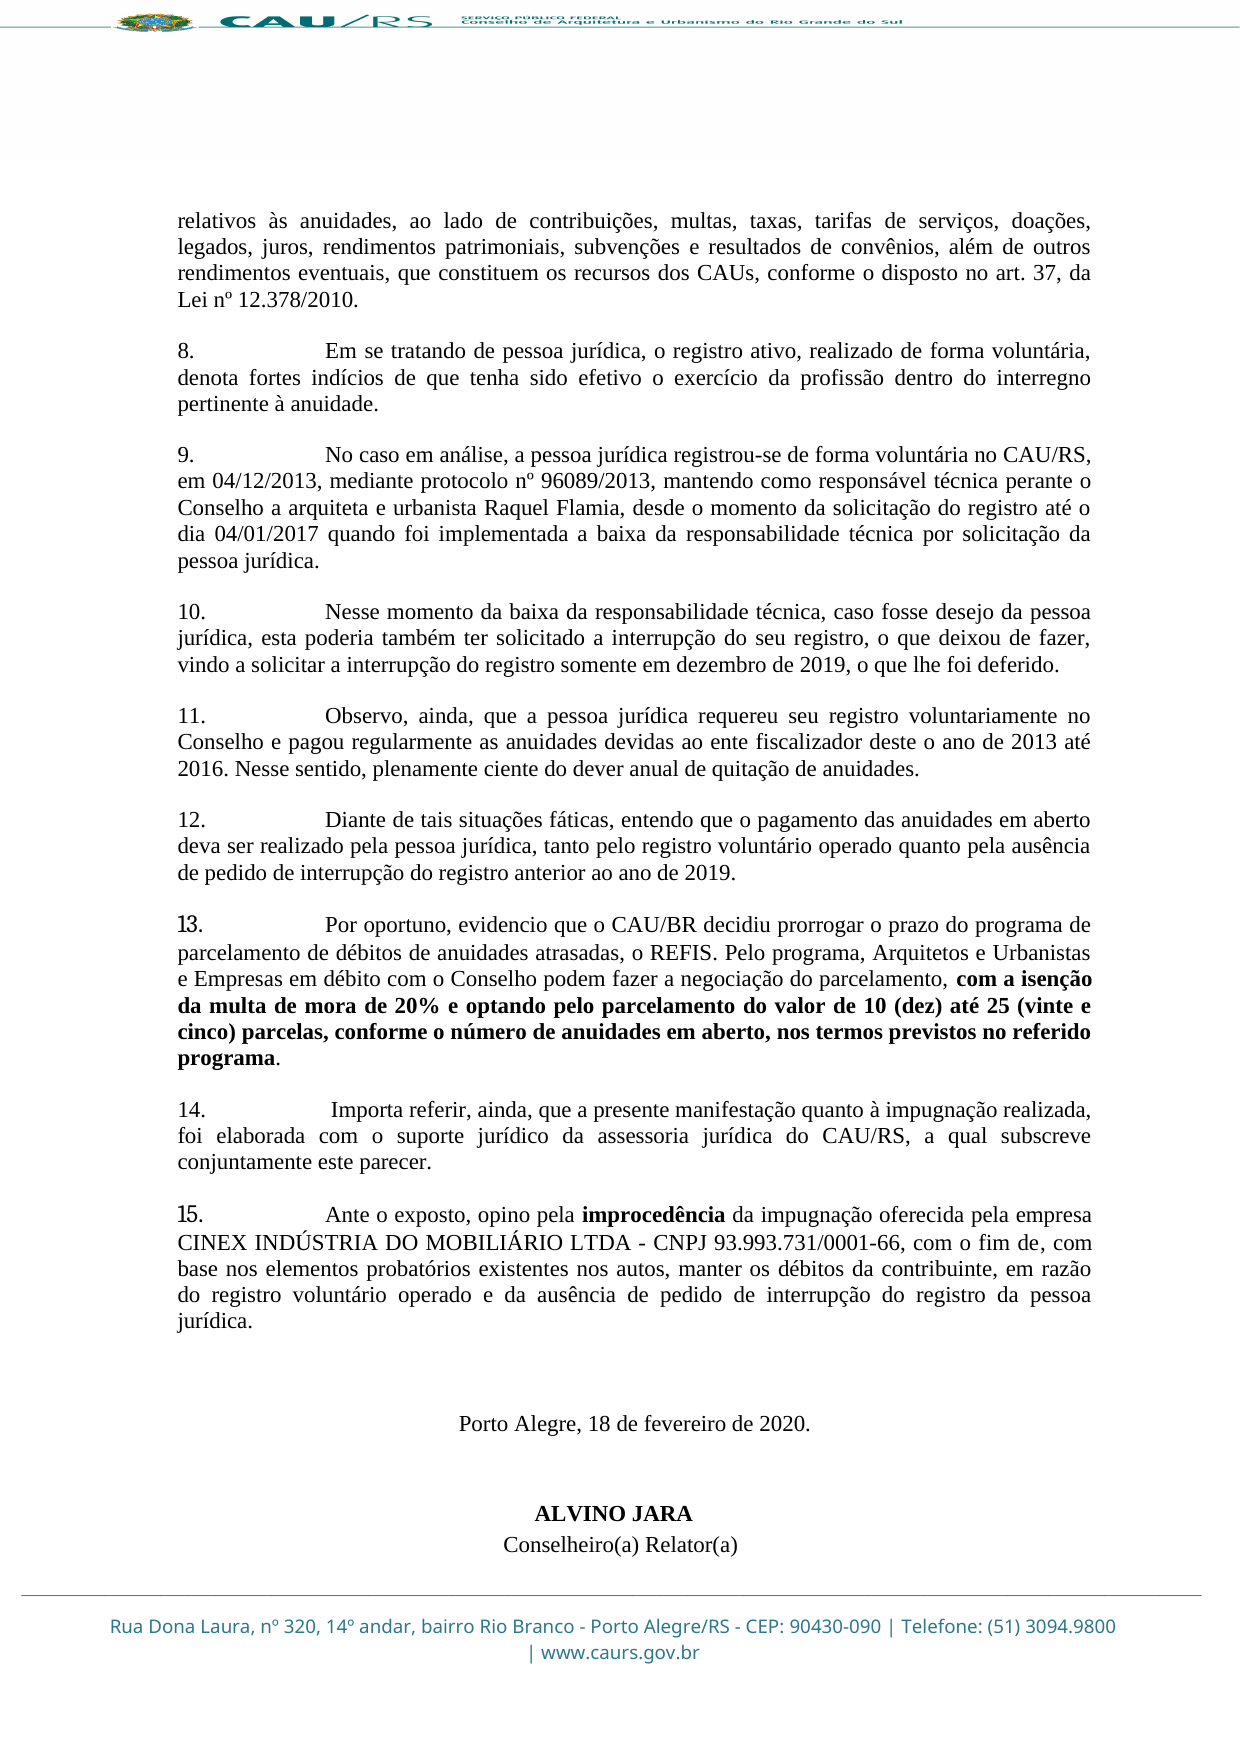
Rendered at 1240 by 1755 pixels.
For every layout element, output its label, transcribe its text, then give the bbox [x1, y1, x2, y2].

list Diante de tais situações fáticas, entendo que o pagamento das anuidades em aberto deva ser realizado pela pessoa jurídica, tanto pelo registro voluntário operado quanto pela ausência de pedido de interrupção do registro anterior ao ano de 2019. [177, 806, 1092, 885]
list Importa referir, ainda, que a presente manifestação quanto à impugnação realizada, foi elaborada com o suporte jurídico da assessoria jurídica do CAU/RS, a qual subscreve conjuntamente este parecer. [177, 1096, 1092, 1175]
text ALVINO JARA [177, 1501, 1092, 1527]
list Nesse momento da baixa da responsabilidade técnica, caso fosse desejo da pessoa jurídica, esta poderia também ter solicitado a interrupção do seu registro, o que deixou de fazer, vindo a solicitar a interrupção do registro somente em dezembro de 2019, o que lhe foi deferido. [177, 598, 1092, 677]
list Em se tratando de pessoa jurídica, o registro ativo, realizado de forma voluntária, denota fortes indícios de que tenha sido efetivo o exercício da profissão dentro do interregno pertinente à anuidade. [177, 337, 1092, 416]
list Observo, ainda, que a pessoa jurídica requereu seu registro voluntariamente no Conselho e pagou regularmente as anuidades devidas ao ente fiscalizador deste o ano de 2013 até 2016. Nesse sentido, plenamente ciente do dever anual de quitação de anuidades. [177, 702, 1092, 781]
list Porto Alegre, 18 de fevereiro de 2020. [177, 1410, 1092, 1437]
list Ante o exposto, opino pela improcedência da impugnação oferecida pela empresa CINEX INDÚSTRIA DO MOBILIÁRIO LTDA - CNPJ 93.993.731/0001-66, com o fim de, com base nos elementos probatórios existentes nos autos, manter os débitos da contribuinte, em razão do registro voluntário operado e da ausência de pedido de interrupção do registro da pessoa jurídica. [177, 1200, 1092, 1334]
text Conselheiro(a) Relator(a) [177, 1531, 1092, 1557]
list Por oportuno, evidencio que o CAU/BR decidiu prorrogar o prazo do programa de parcelamento de débitos de anuidades atrasadas, o REFIS. Pelo programa, Arquitetos e Urbanistas e Empresas em débito com o Conselho podem fazer a negociação do parcelamento, com a isenção da multa de mora de 20% e optando pelo parcelamento do valor de 10 (dez) até 25 (vinte e cinco) parcelas, conforme o número de anuidades em aberto, nos termos previstos no referido programa. [177, 910, 1092, 1071]
list relativos às anuidades, ao lado de contribuições, multas, taxas, tarifas de serviços, doações, legados, juros, rendimentos patrimoniais, subvenções e resultados de convênios, além de outros rendimentos eventuais, que constituem os recursos dos CAUs, conforme o disposto no art. 37, da Lei nº 12.378/2010. [177, 207, 1092, 312]
list No caso em análise, a pessoa jurídica registrou-se de forma voluntária no CAU/RS, em 04/12/2013, mediante protocolo nº 96089/2013, mantendo como responsável técnica perante o Conselho a arquiteta e urbanista Raquel Flamia, desde o momento da solicitação do registro até o dia 04/01/2017 quando foi implementada a baixa da responsabilidade técnica por solicitação da pessoa jurídica. [177, 441, 1092, 573]
